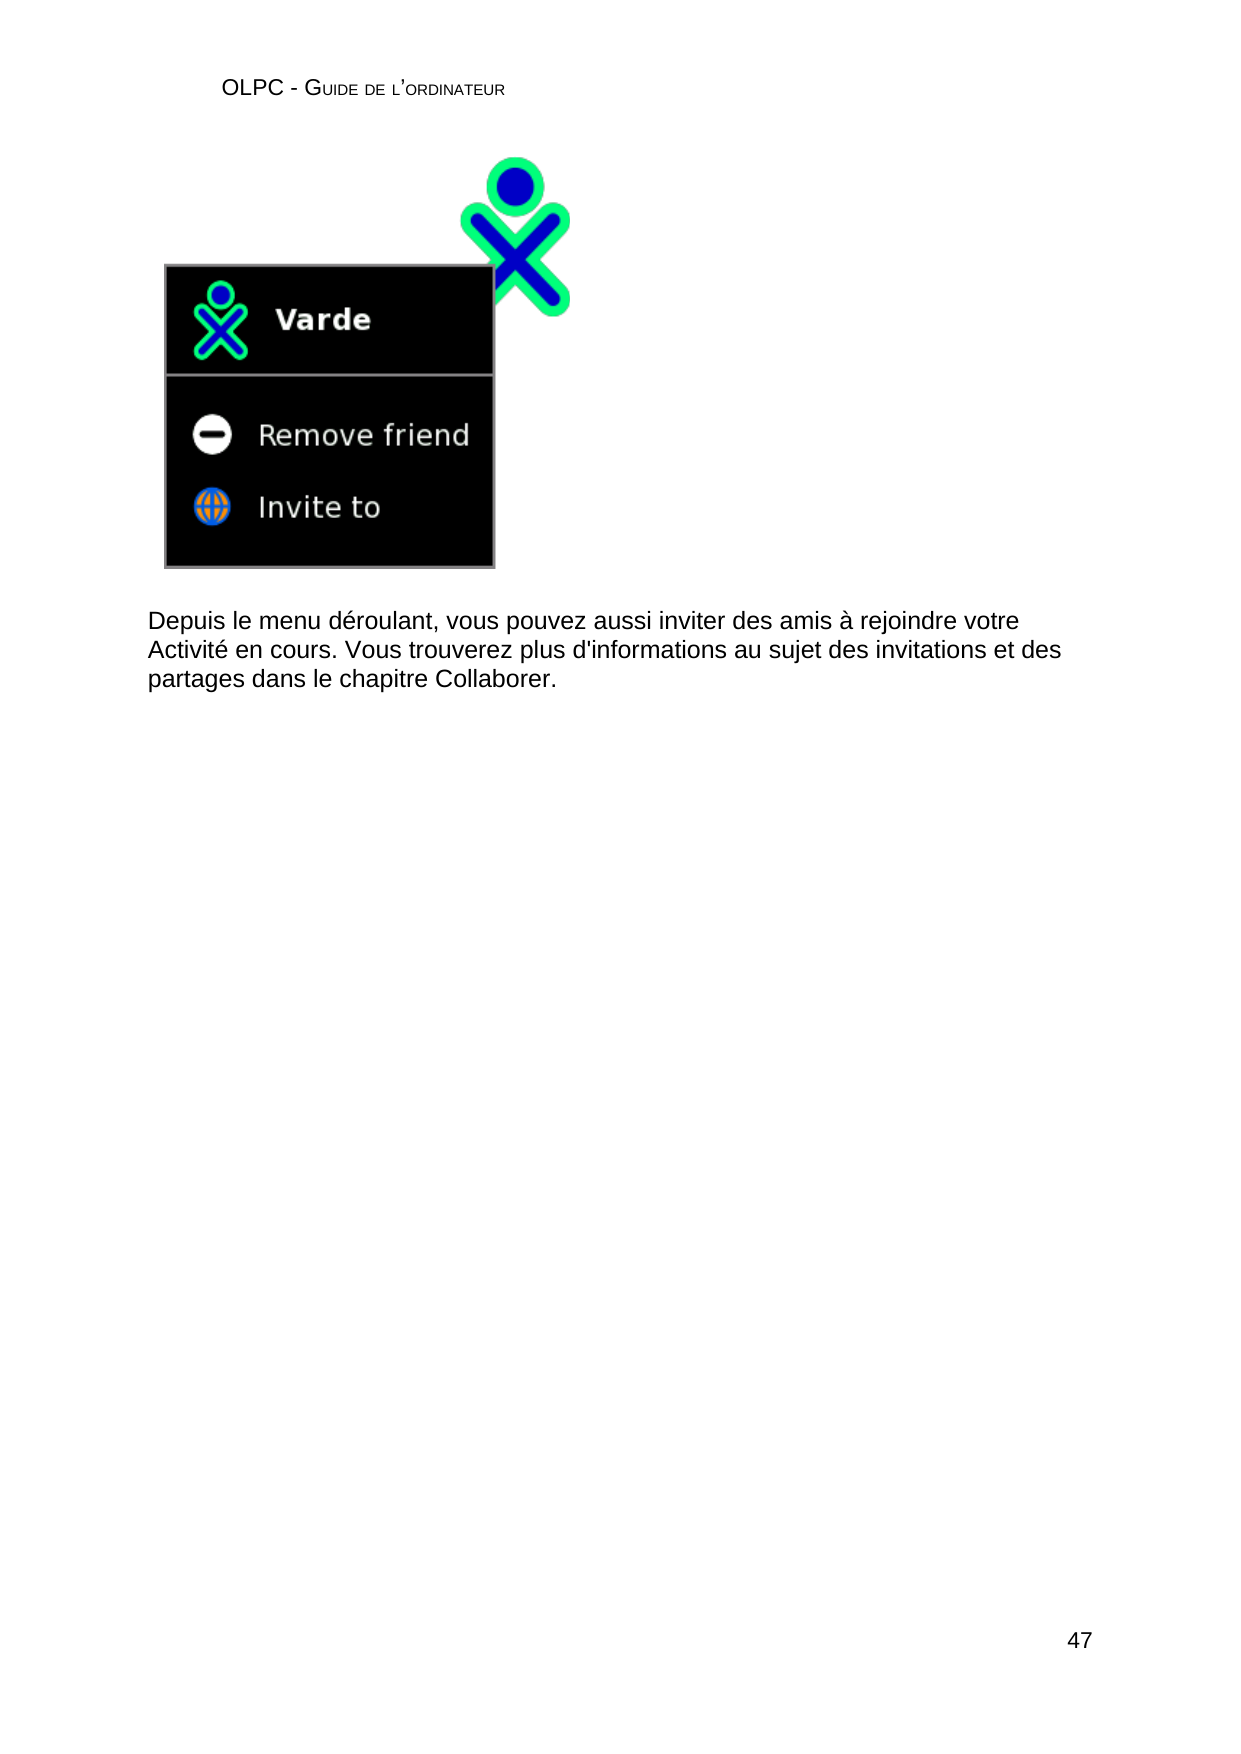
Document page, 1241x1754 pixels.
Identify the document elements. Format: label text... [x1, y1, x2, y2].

picture [164, 156, 570, 569]
text Depuis le menu déroulant, vous pouvez aussi inviter des amis à rejoindre votre Activité en cours. Vous trouverez plus d'informations au sujet des invitations et des partages dans le chapitre Collaborer. [148, 606, 1092, 693]
